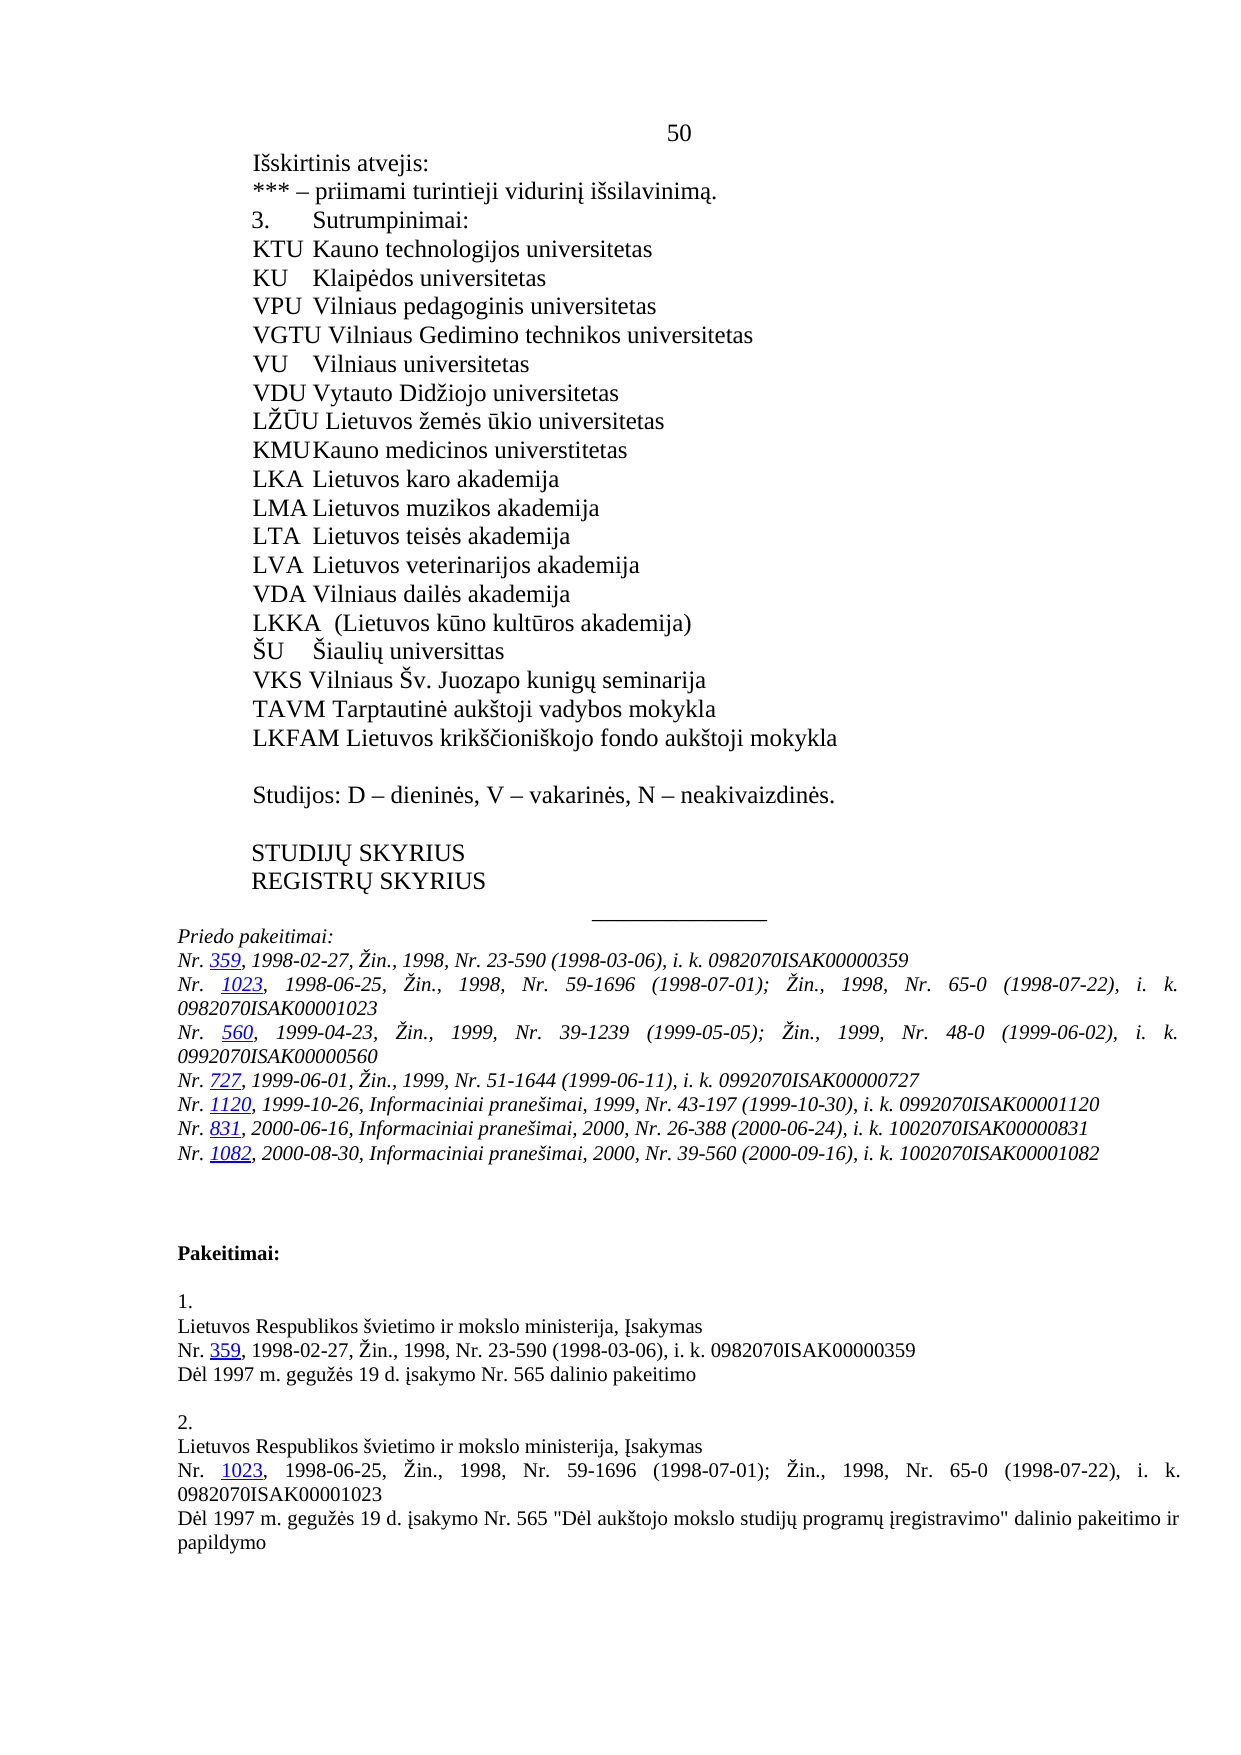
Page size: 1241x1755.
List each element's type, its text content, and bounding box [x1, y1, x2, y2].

text Lietuvos Respublikos švietimo ir mokslo ministerija, Įsakymas [177, 1434, 1181, 1458]
text Nr. 1023, 1998-06-25, Žin., 1998, Nr. 59-1696 (1998-07-01); Žin., 1998, Nr. 65-0 (1998-07-22), i. k. 0982070ISAK00001023 [177, 1458, 1181, 1506]
text *** – priimami turintieji vidurinį išsilavinimą. [177, 176, 1181, 205]
text Nr. 1120, 1999-10-26, Informaciniai pranešimai, 1999, Nr. 43-197 (1999-10-30), i. k. 0992070ISAK00001120 [177, 1092, 1181, 1116]
text VDU Vytauto Didžiojo universitetas [177, 378, 1181, 406]
text Registrų skyrius [177, 866, 1181, 895]
text Dėl 1997 m. gegužės 19 d. įsakymo Nr. 565 "Dėl aukštojo mokslo studijų programų įregistravimo" dalinio pakeitimo ir papildymo [177, 1506, 1181, 1554]
text Nr. 831, 2000-06-16, Informaciniai pranešimai, 2000, Nr. 26-388 (2000-06-24), i. k. 1002070ISAK00000831 [177, 1116, 1181, 1140]
text VDA Vilniaus dailės akademija [177, 579, 1181, 608]
text 1. [177, 1289, 1181, 1313]
text LVA Lietuvos veterinarijos akademija [177, 550, 1181, 579]
text KU Klaipėdos universitetas [177, 263, 1181, 291]
text LTA Lietuvos teisės akademija [177, 521, 1181, 550]
text Studijų skyrius [177, 838, 1181, 866]
text LKA Lietuvos karo akademija [177, 464, 1181, 493]
text Nr. 1082, 2000-08-30, Informaciniai pranešimai, 2000, Nr. 39-560 (2000-09-16), i. k. 1002070ISAK00001082 [177, 1140, 1181, 1164]
text Lietuvos Respublikos švietimo ir mokslo ministerija, Įsakymas [177, 1313, 1181, 1338]
text LKKA (Lietuvos kūno kultūros akademija) [177, 608, 1181, 636]
text Nr. 1023, 1998-06-25, Žin., 1998, Nr. 59-1696 (1998-07-01); Žin., 1998, Nr. 65-0 (1998-07-22), i. k. 0982070ISAK00001023 [177, 972, 1181, 1020]
text LKFAM Lietuvos krikščioniškojo fondo aukštoji mokykla [177, 723, 1181, 751]
text KTU Kauno technologijos universitetas [177, 234, 1181, 263]
text LŽŪU Lietuvos žemės ūkio universitetas [177, 406, 1181, 435]
text VKS Vilniaus Šv. Juozapo kunigų seminarija [177, 665, 1181, 694]
text Nr. 359, 1998-02-27, Žin., 1998, Nr. 23-590 (1998-03-06), i. k. 0982070ISAK00000359 [177, 948, 1181, 972]
text 2. [177, 1410, 1181, 1434]
text Nr. 359, 1998-02-27, Žin., 1998, Nr. 23-590 (1998-03-06), i. k. 0982070ISAK00000359 [177, 1338, 1181, 1362]
text Pakeitimai: [177, 1241, 1181, 1265]
text 3. Sutrumpinimai: [177, 205, 1181, 234]
text ŠU Šiaulių universittas [177, 636, 1181, 665]
text ______________ [177, 895, 1181, 924]
text TAVM Tarptautinė aukštoji vadybos mokykla [177, 694, 1181, 723]
text KMU Kauno medicinos universtitetas [177, 435, 1181, 464]
text LMA Lietuvos muzikos akademija [177, 493, 1181, 521]
text Priedo pakeitimai: [177, 924, 1181, 948]
text Studijos: D – dieninės, V – vakarinės, N – neakivaizdinės. [177, 780, 1181, 809]
text VPU Vilniaus pedagoginis universitetas [177, 291, 1181, 320]
text VGTU Vilniaus Gedimino technikos universitetas [177, 320, 1181, 349]
text Išskirtinis atvejis: [177, 148, 1181, 176]
text Nr. 560, 1999-04-23, Žin., 1999, Nr. 39-1239 (1999-05-05); Žin., 1999, Nr. 48-0 (1999-06-02), i. k. 0992070ISAK00000560 [177, 1020, 1181, 1068]
text Dėl 1997 m. gegužės 19 d. įsakymo Nr. 565 dalinio pakeitimo [177, 1362, 1181, 1386]
text VU Vilniaus universitetas [177, 349, 1181, 378]
text Nr. 727, 1999-06-01, Žin., 1999, Nr. 51-1644 (1999-06-11), i. k. 0992070ISAK00000727 [177, 1068, 1181, 1092]
